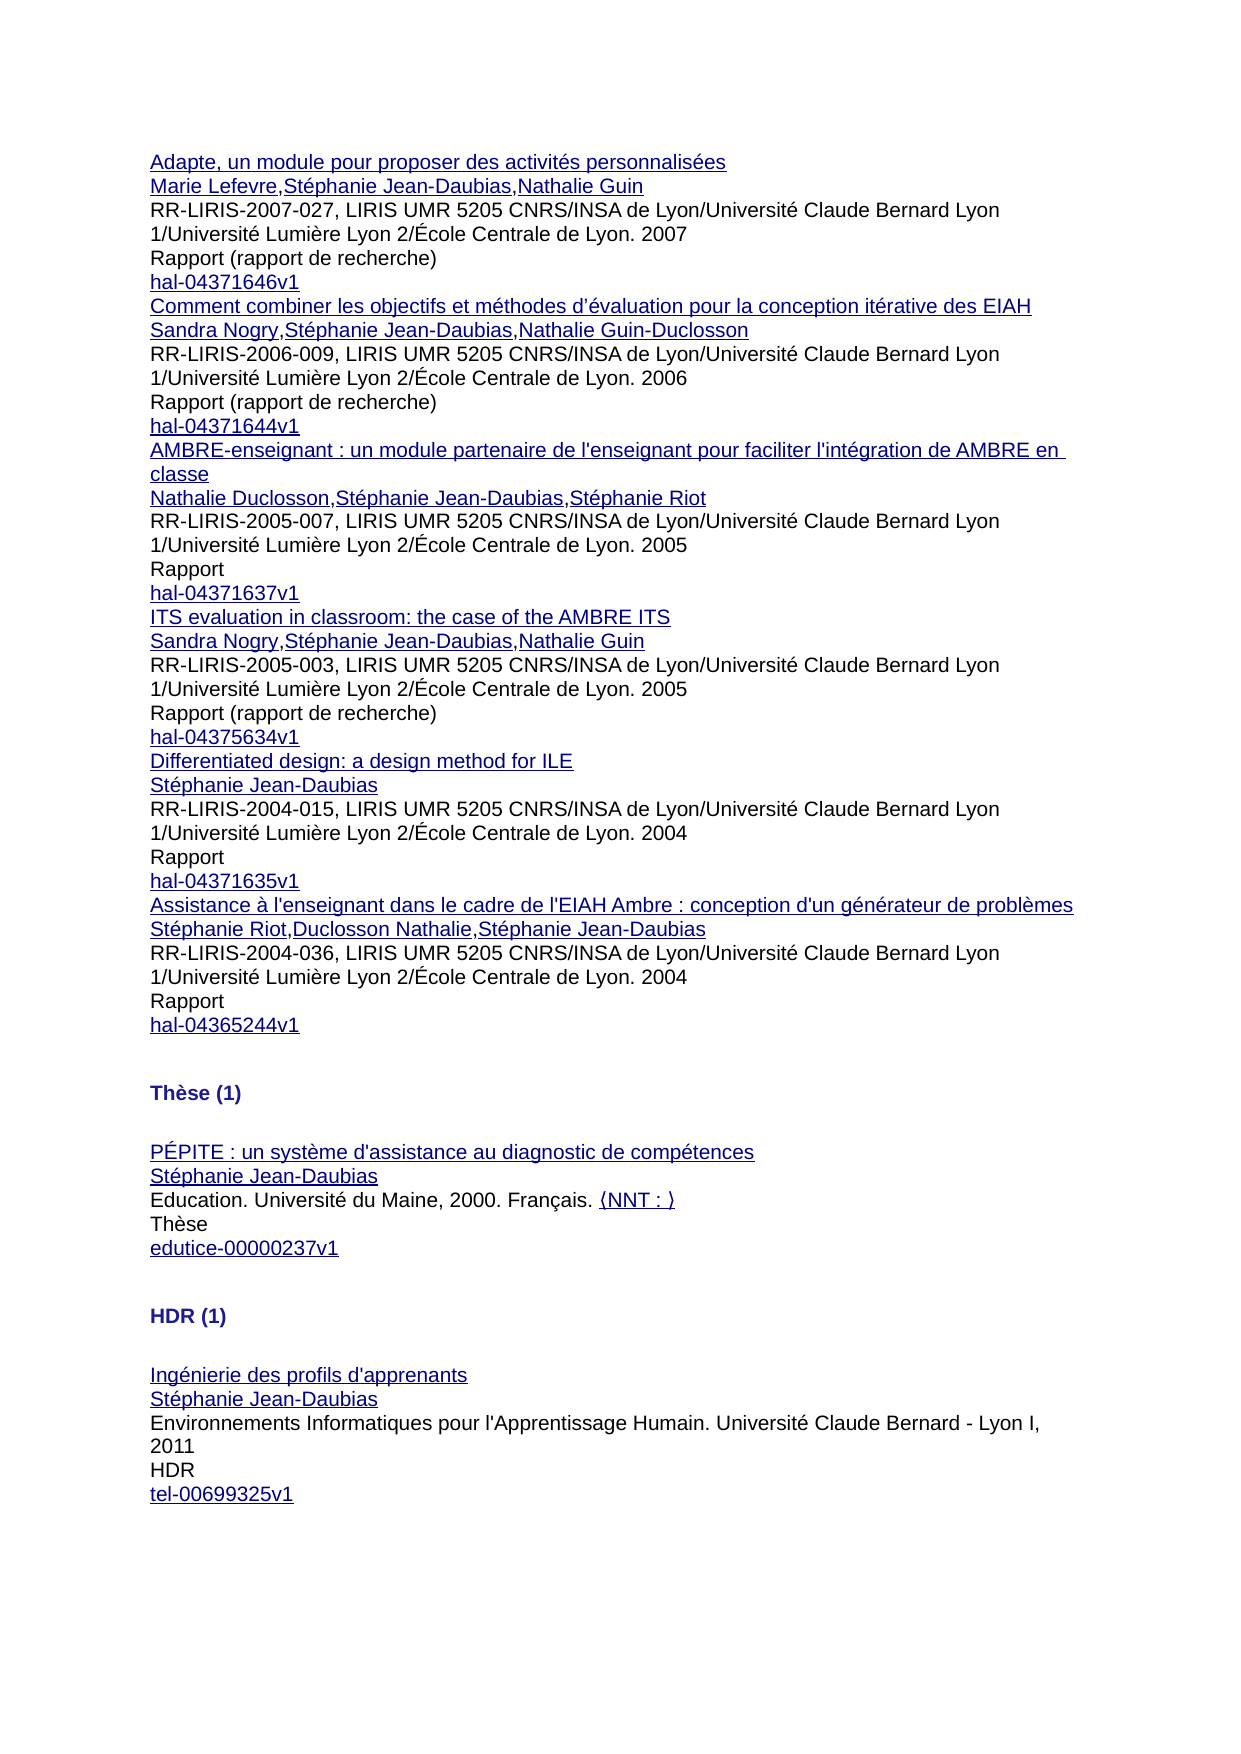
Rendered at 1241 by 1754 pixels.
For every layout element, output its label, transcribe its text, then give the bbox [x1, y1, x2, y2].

subtitle HDR (1) [150, 1304, 1090, 1328]
table_cell ITS evaluation in classroom: the case of the AMBRE ITS Sandra Nogry,Stéphanie Jean-Daubias,Nathalie Guin RR-LIRIS-2005-003, LIRIS UMR 5205 CNRS/INSA de Lyon/Université Claude Bernard Lyon 1/Université Lumière Lyon 2/École Centrale de Lyon. 2005 Rapport (rapport de recherche) hal-04375634v1 [150, 605, 1090, 749]
table_cell Comment combiner les objectifs et méthodes d’évaluation pour la conception itérative des EIAH Sandra Nogry,Stéphanie Jean-Daubias,Nathalie Guin-Duclosson RR-LIRIS-2006-009, LIRIS UMR 5205 CNRS/INSA de Lyon/Université Claude Bernard Lyon 1/Université Lumière Lyon 2/École Centrale de Lyon. 2006 Rapport (rapport de recherche) hal-04371644v1 [150, 294, 1090, 437]
table_cell AMBRE-enseignant : un module partenaire de l'enseignant pour faciliter l'intégration de AMBRE en classe Nathalie Duclosson,Stéphanie Jean-Daubias,Stéphanie Riot RR-LIRIS-2005-007, LIRIS UMR 5205 CNRS/INSA de Lyon/Université Claude Bernard Lyon 1/Université Lumière Lyon 2/École Centrale de Lyon. 2005 Rapport hal-04371637v1 [150, 438, 1090, 605]
table_header PÉPITE : un système d'assistance au diagnostic de compétences Stéphanie Jean-Daubias Education. Université du Maine, 2000. Français. ⟨NNT : ⟩ Thèse edutice-00000237v1 [150, 1140, 1090, 1259]
table_cell Differentiated design: a design method for ILE Stéphanie Jean-Daubias RR-LIRIS-2004-015, LIRIS UMR 5205 CNRS/INSA de Lyon/Université Claude Bernard Lyon 1/Université Lumière Lyon 2/École Centrale de Lyon. 2004 Rapport hal-04371635v1 [150, 749, 1090, 893]
table_cell Adapte, un module pour proposer des activités personnalisées Marie Lefevre,Stéphanie Jean-Daubias,Nathalie Guin RR-LIRIS-2007-027, LIRIS UMR 5205 CNRS/INSA de Lyon/Université Claude Bernard Lyon 1/Université Lumière Lyon 2/École Centrale de Lyon. 2007 Rapport (rapport de recherche) hal-04371646v1 [150, 150, 1090, 294]
table_cell Assistance à l'enseignant dans le cadre de l'EIAH Ambre : conception d'un générateur de problèmes Stéphanie Riot,Duclosson Nathalie,Stéphanie Jean-Daubias RR-LIRIS-2004-036, LIRIS UMR 5205 CNRS/INSA de Lyon/Université Claude Bernard Lyon 1/Université Lumière Lyon 2/École Centrale de Lyon. 2004 Rapport hal-04365244v1 [150, 893, 1090, 1036]
table_header Ingénierie des profils d'apprenants Stéphanie Jean-Daubias Environnements Informatiques pour l'Apprentissage Humain. Université Claude Bernard - Lyon I, 2011 HDR tel-00699325v1 [150, 1363, 1090, 1506]
subtitle Thèse (1) [150, 1081, 1090, 1105]
